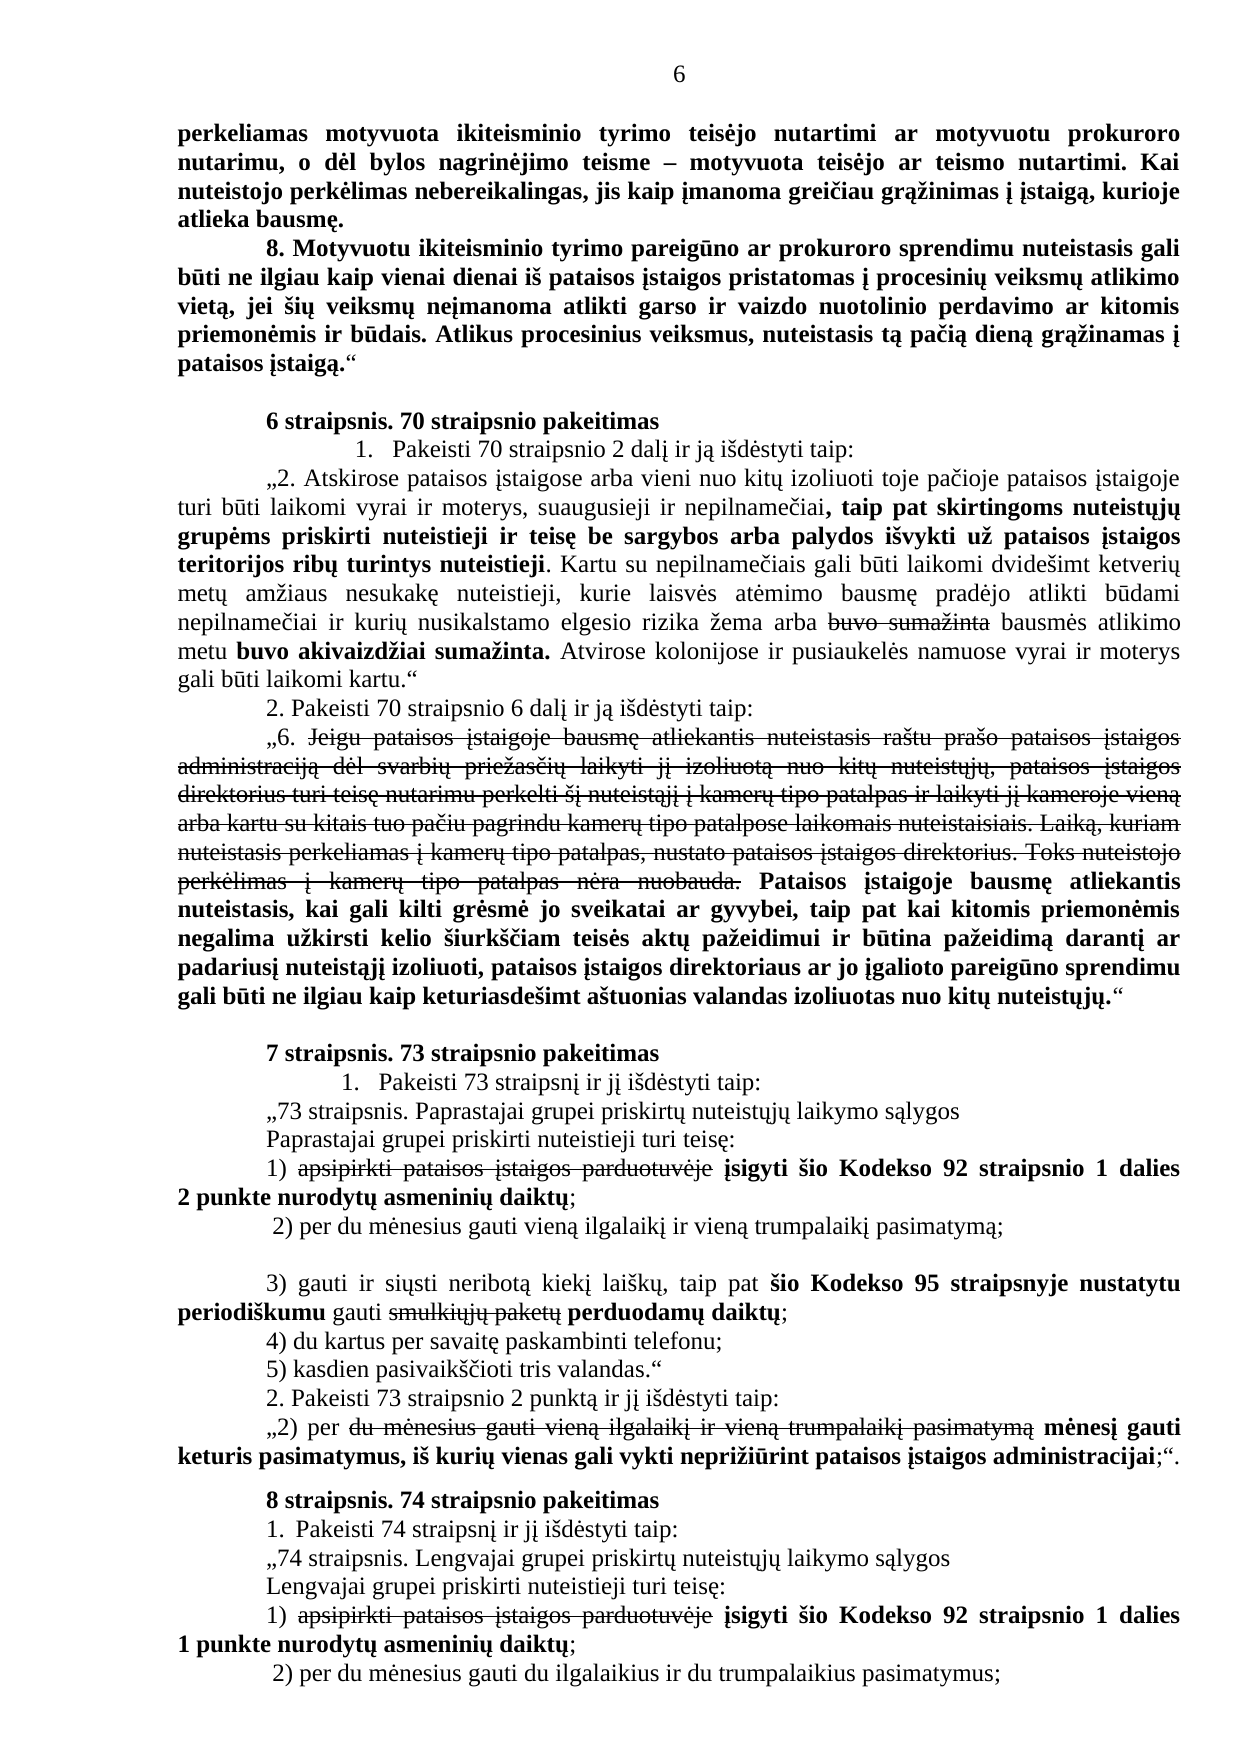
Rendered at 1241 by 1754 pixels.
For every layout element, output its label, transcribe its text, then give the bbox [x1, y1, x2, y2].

text „2. Atskirose pataisos įstaigose arba vieni nuo kitų izoliuoti toje pačioje pataisos įstaigoje turi būti laikomi vyrai ir moterys, suaugusieji ir nepilnamečiai, taip pat skirtingoms nuteistųjų grupėms priskirti nuteistieji ir teisę be sargybos arba palydos išvykti už pataisos įstaigos teritorijos ribų turintys nuteistieji. Kartu su nepilnamečiais gali būti laikomi dvidešimt ketverių metų amžiaus nesukakę nuteistieji, kurie laisvės atėmimo bausmę pradėjo atlikti būdami nepilnamečiai ir kurių nusikalstamo elgesio rizika žema arba buvo sumažinta bausmės atlikimo metu buvo akivaizdžiai sumažinta. Atvirose kolonijose ir pusiaukelės namuose vyrai ir moterys gali būti laikomi kartu.“ [177, 463, 1181, 693]
text 2. Pakeisti 73 straipsnio 2 punktą ir jį išdėstyti taip: [177, 1383, 1181, 1412]
text 8 straipsnis. 74 straipsnio pakeitimas [177, 1485, 1181, 1514]
text 1. Pakeisti 74 straipsnį ir jį išdėstyti taip: [177, 1514, 1181, 1543]
text „6. Jeigu pataisos įstaigoje bausmę atliekantis nuteistasis raštu prašo pataisos įstaigos administraciją dėl svarbių priežasčių laikyti jį izoliuotą nuo kitų nuteistųjų, pataisos įstaigos direktorius turi teisę nutarimu perkelti šį nuteistąjį į kamerų tipo patalpas ir laikyti jį kameroje vieną arba kartu su kitais tuo pačiu pagrindu kamerų tipo patalpose laikomais nuteistaisiais. Laiką, kuriam nuteistasis perkeliamas į kamerų tipo patalpas, nustato pataisos įstaigos direktorius. Toks nuteistojo perkėlimas į kamerų tipo patalpas nėra nuobauda. Pataisos įstaigoje bausmę atliekantis nuteistasis, kai gali kilti grėsmė jo sveikatai ar gyvybei, taip pat kai kitomis priemonėmis negalima užkirsti kelio šiurkščiam teisės aktų pažeidimui ir būtina pažeidimą darantį ar padariusį nuteistąjį izoliuoti, pataisos įstaigos direktoriaus ar jo įgalioto pareigūno sprendimu gali būti ne ilgiau kaip keturiasdešimt aštuonias valandas izoliuotas nuo kitų nuteistųjų.“ [177, 854, 1181, 1009]
text „2) per du mėnesius gauti vieną ilgalaikį ir vieną trumpalaikį pasimatymą mėnesį gauti keturis pasimatymus, iš kurių vienas gali vykti neprižiūrint pataisos įstaigos administracijai;“. [177, 1412, 1181, 1469]
text 8. Motyvuotu ikiteisminio tyrimo pareigūno ar prokuroro sprendimu nuteistasis gali būti ne ilgiau kaip vienai dienai iš pataisos įstaigos pristatomas į procesinių veiksmų atlikimo vietą, jei šių veiksmų neįmanoma atlikti garso ir vaizdo nuotolinio perdavimo ar kitomis priemonėmis ir būdais. Atlikus procesinius veiksmus, nuteistasis tą pačią dieną grąžinamas į pataisos įstaigą.“ [177, 233, 1181, 377]
list Pakeisti 70 straipsnio 2 dalį ir ją išdėstyti taip: [266, 434, 1181, 463]
list Pakeisti 73 straipsnį ir jį išdėstyti taip: [341, 1067, 1181, 1096]
text „73 straipsnis. Paprastajai grupei priskirtų nuteistųjų laikymo sąlygos [177, 1096, 1181, 1124]
text 2) per du mėnesius gauti vieną ilgalaikį ir vieną trumpalaikį pasimatymą; [177, 1211, 1181, 1239]
text 2) per du mėnesius gauti du ilgalaikius ir du trumpalaikius pasimatymus; [177, 1658, 1181, 1686]
text 1) apsipirkti pataisos įstaigos parduotuvėje įsigyti šio Kodekso 92 straipsnio 1 dalies 2 punkte nurodytų asmeninių daiktų; [177, 1153, 1181, 1211]
text 2. Pakeisti 70 straipsnio 6 dalį ir ją išdėstyti taip: [266, 693, 1181, 722]
text „6. Jeigu pataisos įstaigoje bausmę atliekantis nuteistasis raštu prašo pataisos įstaigos administraciją dėl svarbių priežasčių laikyti jį izoliuotą nuo kitų nuteistųjų, pataisos įstaigos direktorius turi teisę nutarimu perkelti šį nuteistąjį į kamerų tipo patalpas ir laikyti jį kameroje vieną arba kartu su kitais tuo pačiu pagrindu kamerų tipo patalpose laikomais nuteistaisiais. Laiką, kuriam nuteistasis perkeliamas į kamerų tipo patalpas, nustato pataisos įstaigos direktorius. Toks nuteistojo perkėlimas į kamerų tipo patalpas nėra nuobauda. Pataisos įstaigoje bausmę atliekantis nuteistasis, kai gali kilti grėsmė jo sveikatai ar gyvybei, taip pat kai kitomis priemonėmis negalima užkirsti kelio šiurkščiam teisės aktų pažeidimui ir būtina pažeidimą darantį ar padariusį nuteistąjį izoliuoti, pataisos įstaigos direktoriaus ar jo įgalioto pareigūno sprendimu gali būti ne ilgiau kaip keturiasdešimt aštuonias valandas izoliuotas nuo kitų nuteistųjų.“ [177, 825, 1181, 853]
text „74 straipsnis. Lengvajai grupei priskirtų nuteistųjų laikymo sąlygos [177, 1543, 1181, 1571]
text „6. Jeigu pataisos įstaigoje bausmę atliekantis nuteistasis raštu prašo pataisos įstaigos administraciją dėl svarbių priežasčių laikyti jį izoliuotą nuo kitų nuteistųjų, pataisos įstaigos direktorius turi teisę nutarimu perkelti šį nuteistąjį į kamerų tipo patalpas ir laikyti jį kameroje vieną arba kartu su kitais tuo pačiu pagrindu kamerų tipo patalpose laikomais nuteistaisiais. Laiką, kuriam nuteistasis perkeliamas į kamerų tipo patalpas, nustato pataisos įstaigos direktorius. Toks nuteistojo perkėlimas į kamerų tipo patalpas nėra nuobauda. Pataisos įstaigoje bausmę atliekantis nuteistasis, kai gali kilti grėsmė jo sveikatai ar gyvybei, taip pat kai kitomis priemonėmis negalima užkirsti kelio šiurkščiam teisės aktų pažeidimui ir būtina pažeidimą darantį ar padariusį nuteistąjį izoliuoti, pataisos įstaigos direktoriaus ar jo įgalioto pareigūno sprendimu gali būti ne ilgiau kaip keturiasdešimt aštuonias valandas izoliuotas nuo kitų nuteistųjų.“ [177, 722, 1181, 766]
text 6 straipsnis. 70 straipsnio pakeitimas [177, 406, 1181, 434]
text Paprastajai grupei priskirti nuteistieji turi teisę: [177, 1124, 1181, 1153]
text 7 straipsnis. 73 straipsnio pakeitimas [177, 1038, 1181, 1067]
text 4) du kartus per savaitę paskambinti telefonu; [177, 1326, 1181, 1354]
text 5) kasdien pasivaikščioti tris valandas.“ [177, 1354, 1181, 1383]
text „6. Jeigu pataisos įstaigoje bausmę atliekantis nuteistasis raštu prašo pataisos įstaigos administraciją dėl svarbių priežasčių laikyti jį izoliuotą nuo kitų nuteistųjų, pataisos įstaigos direktorius turi teisę nutarimu perkelti šį nuteistąjį į kamerų tipo patalpas ir laikyti jį kameroje vieną arba kartu su kitais tuo pačiu pagrindu kamerų tipo patalpose laikomais nuteistaisiais. Laiką, kuriam nuteistasis perkeliamas į kamerų tipo patalpas, nustato pataisos įstaigos direktorius. Toks nuteistojo perkėlimas į kamerų tipo patalpas nėra nuobauda. Pataisos įstaigoje bausmę atliekantis nuteistasis, kai gali kilti grėsmė jo sveikatai ar gyvybei, taip pat kai kitomis priemonėmis negalima užkirsti kelio šiurkščiam teisės aktų pažeidimui ir būtina pažeidimą darantį ar padariusį nuteistąjį izoliuoti, pataisos įstaigos direktoriaus ar jo įgalioto pareigūno sprendimu gali būti ne ilgiau kaip keturiasdešimt aštuonias valandas izoliuotas nuo kitų nuteistųjų.“ [177, 796, 1181, 824]
text 1) apsipirkti pataisos įstaigos parduotuvėje įsigyti šio Kodekso 92 straipsnio 1 dalies 1 punkte nurodytų asmeninių daiktų; [177, 1600, 1181, 1658]
text „6. Jeigu pataisos įstaigoje bausmę atliekantis nuteistasis raštu prašo pataisos įstaigos administraciją dėl svarbių priežasčių laikyti jį izoliuotą nuo kitų nuteistųjų, pataisos įstaigos direktorius turi teisę nutarimu perkelti šį nuteistąjį į kamerų tipo patalpas ir laikyti jį kameroje vieną arba kartu su kitais tuo pačiu pagrindu kamerų tipo patalpose laikomais nuteistaisiais. Laiką, kuriam nuteistasis perkeliamas į kamerų tipo patalpas, nustato pataisos įstaigos direktorius. Toks nuteistojo perkėlimas į kamerų tipo patalpas nėra nuobauda. Pataisos įstaigoje bausmę atliekantis nuteistasis, kai gali kilti grėsmė jo sveikatai ar gyvybei, taip pat kai kitomis priemonėmis negalima užkirsti kelio šiurkščiam teisės aktų pažeidimui ir būtina pažeidimą darantį ar padariusį nuteistąjį izoliuoti, pataisos įstaigos direktoriaus ar jo įgalioto pareigūno sprendimu gali būti ne ilgiau kaip keturiasdešimt aštuonias valandas izoliuotas nuo kitų nuteistųjų.“ [177, 767, 1181, 795]
text Lengvajai grupei priskirti nuteistieji turi teisę: [177, 1571, 1181, 1600]
text perkeliamas motyvuota ikiteisminio tyrimo teisėjo nutartimi ar motyvuotu prokuroro nutarimu, o dėl bylos nagrinėjimo teisme – motyvuota teisėjo ar teismo nutartimi. Kai nuteistojo perkėlimas nebereikalingas, jis kaip įmanoma greičiau grąžinimas į įstaigą, kurioje atlieka bausmę. [177, 118, 1181, 233]
text 3) gauti ir siųsti neribotą kiekį laiškų, taip pat šio Kodekso 95 straipsnyje nustatytu periodiškumu gauti smulkiųjų paketų perduodamų daiktų; [177, 1268, 1181, 1326]
